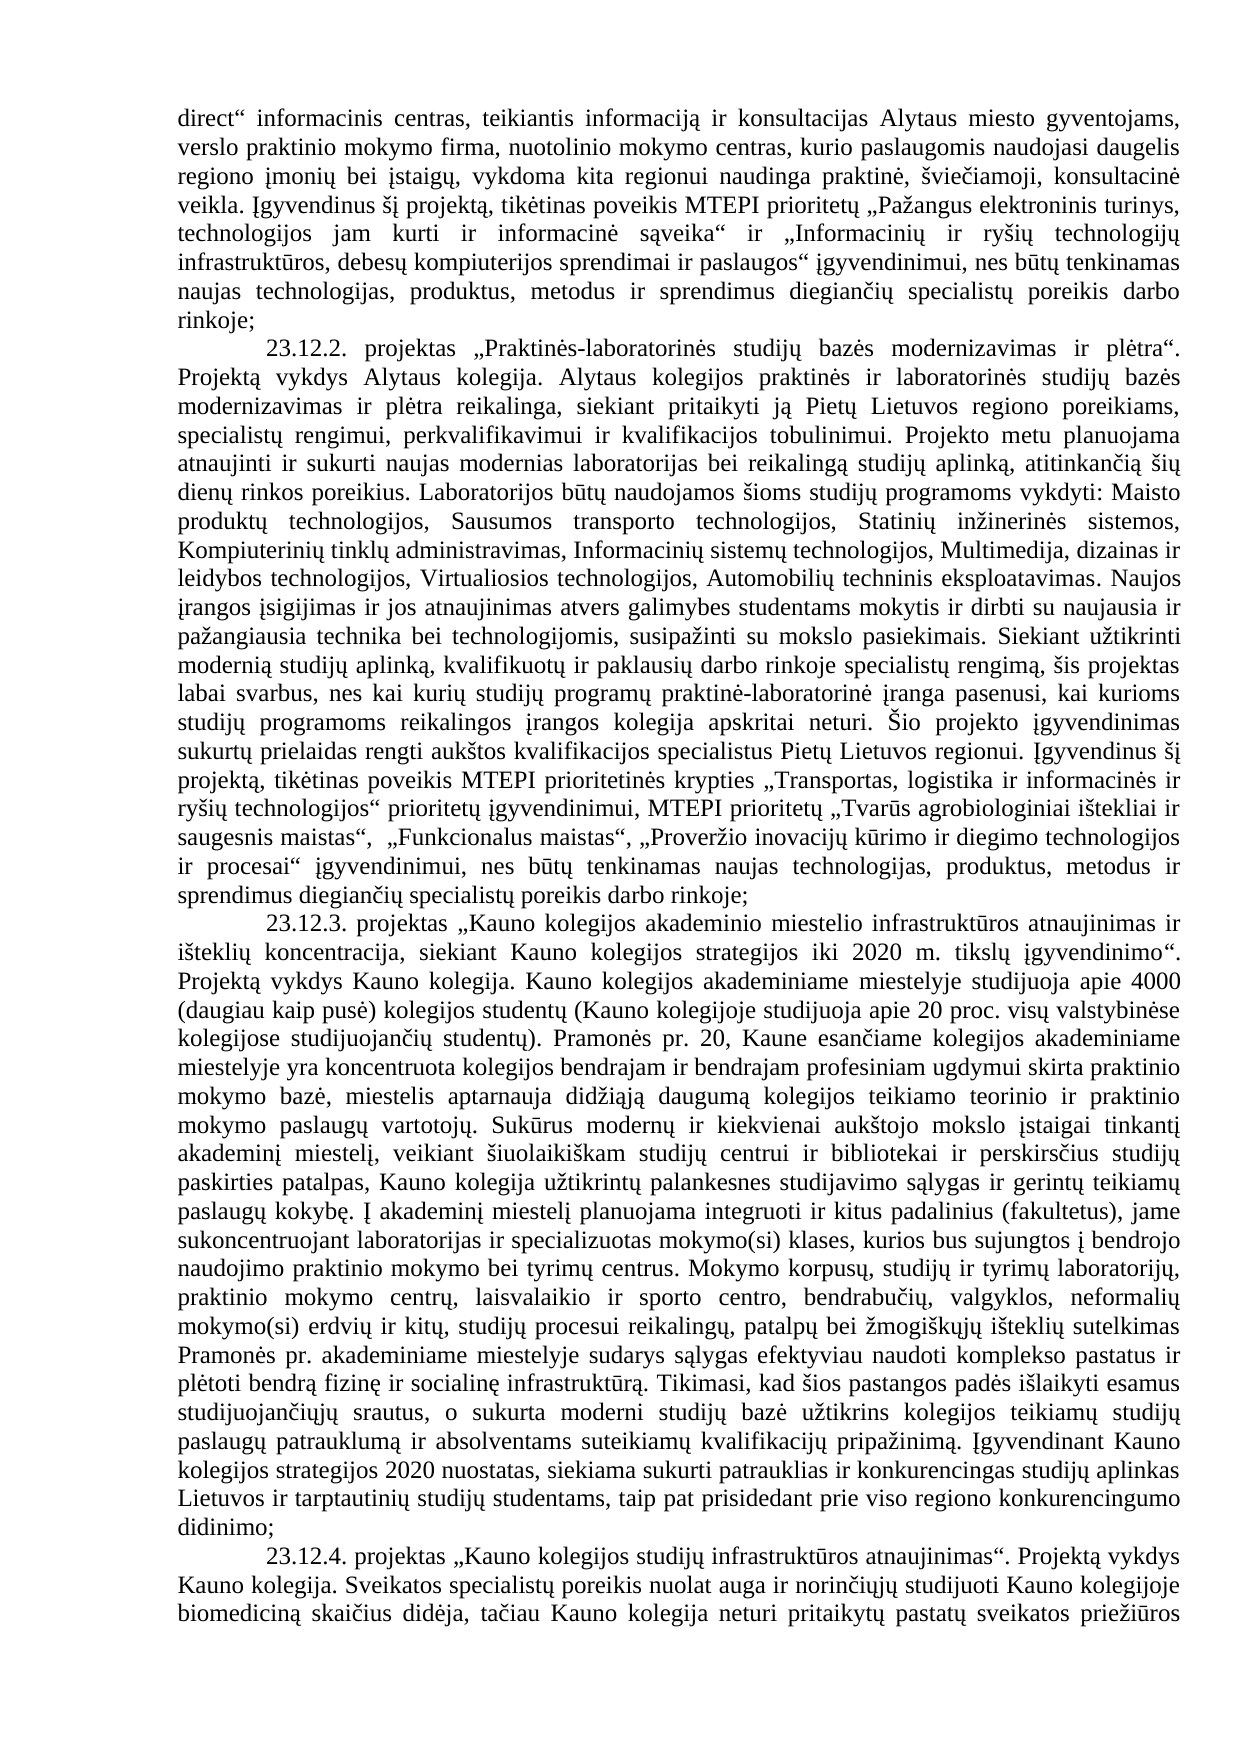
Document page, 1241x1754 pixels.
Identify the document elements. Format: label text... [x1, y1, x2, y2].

text 23.12.3. projektas „Kauno kolegijos akademinio miestelio infrastruktūros atnaujinimas ir išteklių koncentracija, siekiant Kauno kolegijos strategijos iki 2020 m. tikslų įgyvendinimo“. Projektą vykdys Kauno kolegija. Kauno kolegijos akademiniame miestelyje studijuoja apie 4000 (daugiau kaip pusė) kolegijos studentų (Kauno kolegijoje studijuoja apie 20 proc. visų valstybinėse kolegijose studijuojančių studentų). Pramonės pr. 20, Kaune esančiame kolegijos akademiniame miestelyje yra koncentruota kolegijos bendrajam ir bendrajam profesiniam ugdymui skirta praktinio mokymo bazė, miestelis aptarnauja didžiąją daugumą kolegijos teikiamo teorinio ir praktinio mokymo paslaugų vartotojų. Sukūrus modernų ir kiekvienai aukštojo mokslo įstaigai tinkantį akademinį miestelį, veikiant šiuolaikiškam studijų centrui ir bibliotekai ir perskirsčius studijų paskirties patalpas, Kauno kolegija užtikrintų palankesnes studijavimo sąlygas ir gerintų teikiamų paslaugų kokybę. Į akademinį miestelį planuojama integruoti ir kitus padalinius (fakultetus), jame sukoncentruojant laboratorijas ir specializuotas mokymo(si) klases, kurios bus sujungtos į bendrojo naudojimo praktinio mokymo bei tyrimų centrus. Mokymo korpusų, studijų ir tyrimų laboratorijų, praktinio mokymo centrų, laisvalaikio ir sporto centro, bendrabučių, valgyklos, neformalių mokymo(si) erdvių ir kitų, studijų procesui reikalingų, patalpų bei žmogiškųjų išteklių sutelkimas Pramonės pr. akademiniame miestelyje sudarys sąlygas efektyviau naudoti komplekso pastatus ir plėtoti bendrą fizinę ir socialinę infrastruktūrą. Tikimasi, kad šios pastangos padės išlaikyti esamus studijuojančiųjų srautus, o sukurta moderni studijų bazė užtikrins kolegijos teikiamų studijų paslaugų patrauklumą ir absolventams suteikiamų kvalifikacijų pripažinimą. Įgyvendinant Kauno kolegijos strategijos 2020 nuostatas, siekiama sukurti patrauklias ir konkurencingas studijų aplinkas Lietuvos ir tarptautinių studijų studentams, taip pat prisidedant prie viso regiono konkurencingumo didinimo; [177, 908, 1181, 1541]
text direct“ informacinis centras, teikiantis informaciją ir konsultacijas Alytaus miesto gyventojams, verslo praktinio mokymo firma, nuotolinio mokymo centras, kurio paslaugomis naudojasi daugelis regiono įmonių bei įstaigų, vykdoma kita regionui naudinga praktinė, šviečiamoji, konsultacinė veikla. Įgyvendinus šį projektą, tikėtinas poveikis MTEPI prioritetų „Pažangus elektroninis turinys, technologijos jam kurti ir informacinė sąveika“ ir „Informacinių ir ryšių technologijų infrastruktūros, debesų kompiuterijos sprendimai ir paslaugos“ įgyvendinimui, nes būtų tenkinamas naujas technologijas, produktus, metodus ir sprendimus diegiančių specialistų poreikis darbo rinkoje; [177, 103, 1181, 333]
text 23.12.4. projektas „Kauno kolegijos studijų infrastruktūros atnaujinimas“. Projektą vykdys Kauno kolegija. Sveikatos specialistų poreikis nuolat auga ir norinčiųjų studijuoti Kauno kolegijoje biomediciną skaičius didėja, tačiau Kauno kolegija neturi pritaikytų pastatų sveikatos priežiūros [177, 1541, 1181, 1627]
text 23.12.2. projektas „Praktinės-laboratorinės studijų bazės modernizavimas ir plėtra“. Projektą vykdys Alytaus kolegija. Alytaus kolegijos praktinės ir laboratorinės studijų bazės modernizavimas ir plėtra reikalinga, siekiant pritaikyti ją Pietų Lietuvos regiono poreikiams, specialistų rengimui, perkvalifikavimui ir kvalifikacijos tobulinimui. Projekto metu planuojama atnaujinti ir sukurti naujas modernias laboratorijas bei reikalingą studijų aplinką, atitinkančią šių dienų rinkos poreikius. Laboratorijos būtų naudojamos šioms studijų programoms vykdyti: Maisto produktų technologijos, Sausumos transporto technologijos, Statinių inžinerinės sistemos, Kompiuterinių tinklų administravimas, Informacinių sistemų technologijos, Multimedija, dizainas ir leidybos technologijos, Virtualiosios technologijos, Automobilių techninis eksploatavimas. Naujos įrangos įsigijimas ir jos atnaujinimas atvers galimybes studentams mokytis ir dirbti su naujausia ir pažangiausia technika bei technologijomis, susipažinti su mokslo pasiekimais. Siekiant užtikrinti modernią studijų aplinką, kvalifikuotų ir paklausių darbo rinkoje specialistų rengimą, šis projektas labai svarbus, nes kai kurių studijų programų praktinė-laboratorinė įranga pasenusi, kai kurioms studijų programoms reikalingos įrangos kolegija apskritai neturi. Šio projekto įgyvendinimas sukurtų prielaidas rengti aukštos kvalifikacijos specialistus Pietų Lietuvos regionui. Įgyvendinus šį projektą, tikėtinas poveikis MTEPI prioritetinės krypties „Transportas, logistika ir informacinės ir ryšių technologijos“ prioritetų įgyvendinimui, MTEPI prioritetų „Tvarūs agrobiologiniai ištekliai ir saugesnis maistas“, „Funkcionalus maistas“, „Proveržio inovacijų kūrimo ir diegimo technologijos ir procesai“ įgyvendinimui, nes būtų tenkinamas naujas technologijas, produktus, metodus ir sprendimus diegiančių specialistų poreikis darbo rinkoje; [177, 333, 1181, 908]
